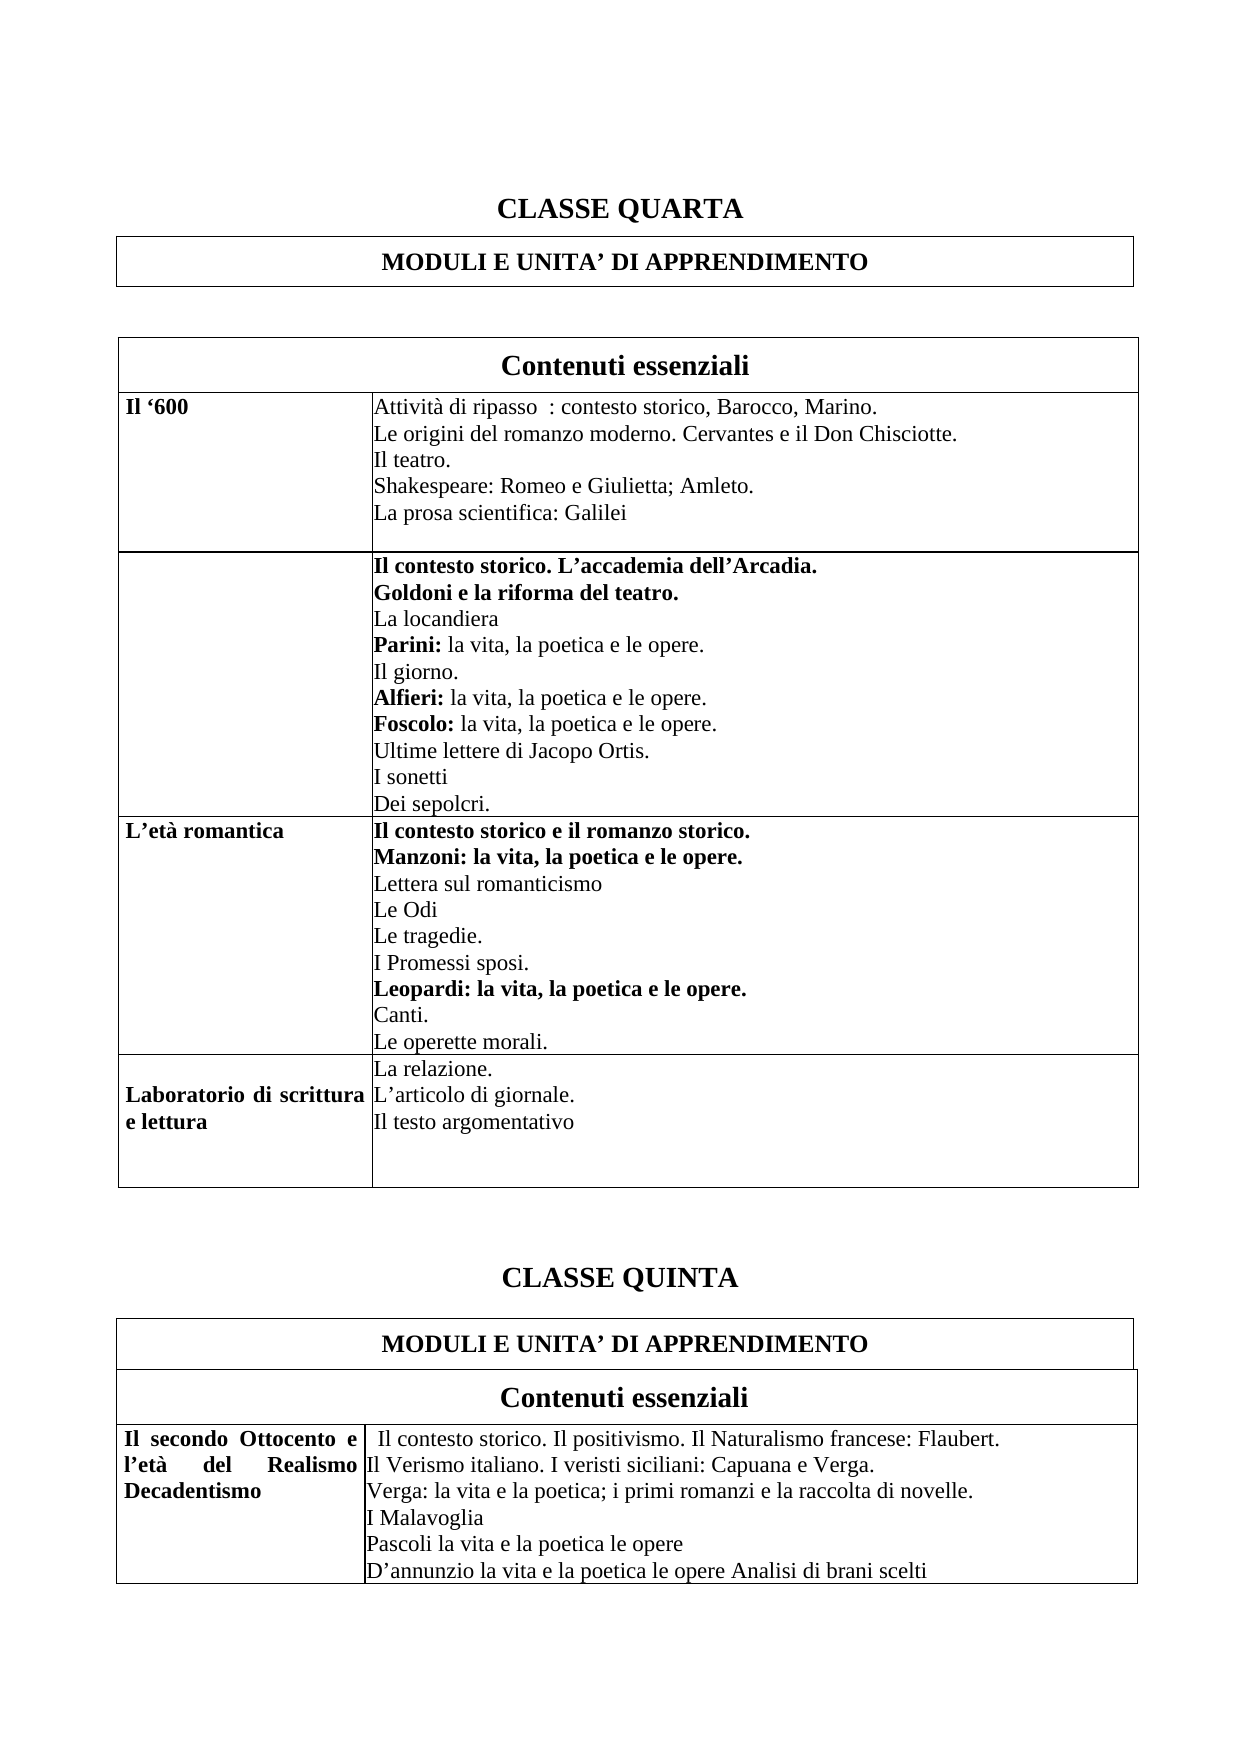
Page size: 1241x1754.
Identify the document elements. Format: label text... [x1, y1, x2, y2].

table_cell Il contesto storico e il romanzo storico. Manzoni: la vita, la poetica e le opere. Lettera sul romanticismo Le Odi Le tragedie. I Promessi sposi. Leopardi: la vita, la poetica e le opere. Canti. Le operette morali. [373, 817, 1138, 1054]
table_header MODULI E UNITA’ DI APPRENDIMENTO [117, 237, 1133, 286]
text CLASSE QUINTA [118, 1260, 1122, 1294]
table_cell Il contesto storico. L’accademia dell’Arcadia. Goldoni e la riforma del teatro. La locandiera Parini: la vita, la poetica e le opere. Il giorno. Alfieri: la vita, la poetica e le opere. Foscolo: la vita, la poetica e le opere. Ultime lettere di Jacopo Ortis. I sonetti Dei sepolcri. [373, 553, 1138, 816]
table_cell Attività di ripasso : contesto storico, Barocco, Marino. Le origini del romanzo moderno. Cervantes e il Don Chisciotte. Il teatro. Shakespeare: Romeo e Giulietta; Amleto. La prosa scientifica: Galilei [373, 393, 1138, 551]
table_cell Il contesto storico. Il positivismo. Il Naturalismo francese: Flaubert. Il Verismo italiano. I veristi siciliani: Capuana e Verga. Verga: la vita e la poetica; i primi romanzi e la raccolta di novelle. I Malavoglia Pascoli la vita e la poetica le opere D’annunzio la vita e la poetica le opere Analisi di brani scelti [366, 1425, 1137, 1583]
text CLASSE QUARTA [118, 192, 1122, 225]
table_cell Contenuti essenziali [117, 1370, 1137, 1424]
table_header MODULI E UNITA’ DI APPRENDIMENTO [117, 1319, 1133, 1368]
table_cell Laboratorio di scrittura e lettura [119, 1055, 372, 1187]
table_cell Il ‘600 [119, 393, 372, 551]
table_cell Il secondo Ottocento e l’età del Realismo Decadentismo [117, 1425, 364, 1583]
table_header Contenuti essenziali [119, 338, 1138, 392]
table_cell [119, 553, 372, 816]
table_cell La relazione. L’articolo di giornale. Il testo argomentativo [373, 1055, 1138, 1187]
table_cell L’età romantica [119, 817, 372, 1054]
